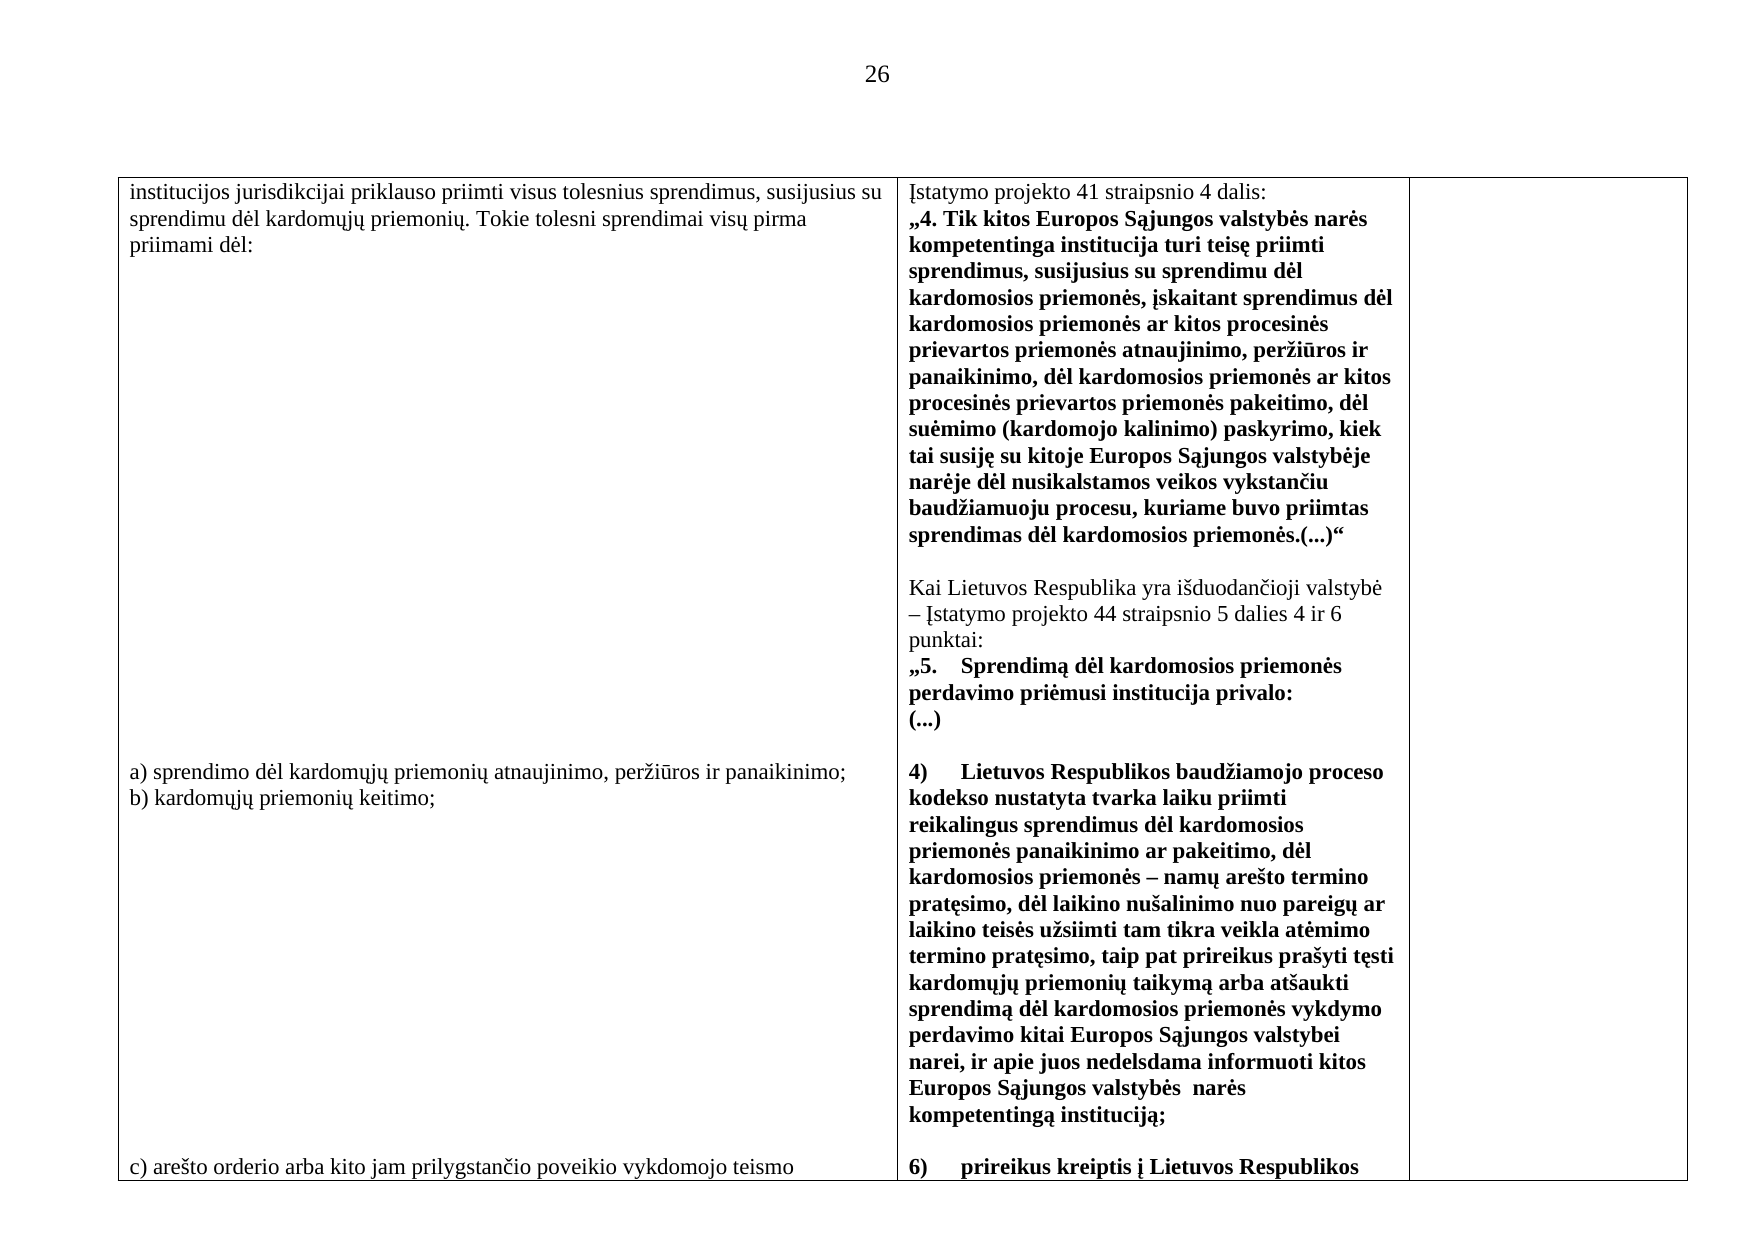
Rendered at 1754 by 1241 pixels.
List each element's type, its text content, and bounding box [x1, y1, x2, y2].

table_cell institucijos jurisdikcijai priklauso priimti visus tolesnius sprendimus, susijusius su sprendimu dėl kardomųjų priemonių. Tokie tolesni sprendimai visų pirma priimami dėl: a) sprendimo dėl kardomųjų priemonių atnaujinimo, peržiūros ir panaikinimo; b) kardomųjų priemonių keitimo; c) arešto orderio arba kito jam prilygstančio poveikio vykdomojo teismo [119, 178, 897, 1180]
table_cell Įstatymo projekto 41 straipsnio 4 dalis: „4. Tik kitos Europos Sąjungos valstybės narės kompetentinga institucija turi teisę priimti sprendimus, susijusius su sprendimu dėl kardomosios priemonės, įskaitant sprendimus dėl kardomosios priemonės ar kitos procesinės prievartos priemonės atnaujinimo, peržiūros ir panaikinimo, dėl kardomosios priemonės ar kitos procesinės prievartos priemonės pakeitimo, dėl suėmimo (kardomojo kalinimo) paskyrimo, kiek tai susiję su kitoje Europos Sąjungos valstybėje narėje dėl nusikalstamos veikos vykstančiu baudžiamuoju procesu, kuriame buvo priimtas sprendimas dėl kardomosios priemonės.(...)“ Kai Lietuvos Respublika yra išduodančioji valstybė – Įstatymo projekto 44 straipsnio 5 dalies 4 ir 6 punktai: „5. Sprendimą dėl kardomosios priemonės perdavimo priėmusi institucija privalo: (...) 4) Lietuvos Respublikos baudžiamojo proceso kodekso nustatyta tvarka laiku priimti reikalingus sprendimus dėl kardomosios priemonės panaikinimo ar pakeitimo, dėl kardomosios priemonės – namų arešto termino pratęsimo, dėl laikino nušalinimo nuo pareigų ar laikino teisės užsiimti tam tikra veikla atėmimo termino pratęsimo, taip pat prireikus prašyti tęsti kardomųjų priemonių taikymą arba atšaukti sprendimą dėl kardomosios priemonės vykdymo perdavimo kitai Europos Sąjungos valstybei narei, ir apie juos nedelsdama informuoti kitos Europos Sąjungos valstybės narės kompetentingą instituciją; 6) prireikus kreiptis į Lietuvos Respublikos [898, 178, 1409, 1180]
table_cell [1410, 178, 1687, 1180]
